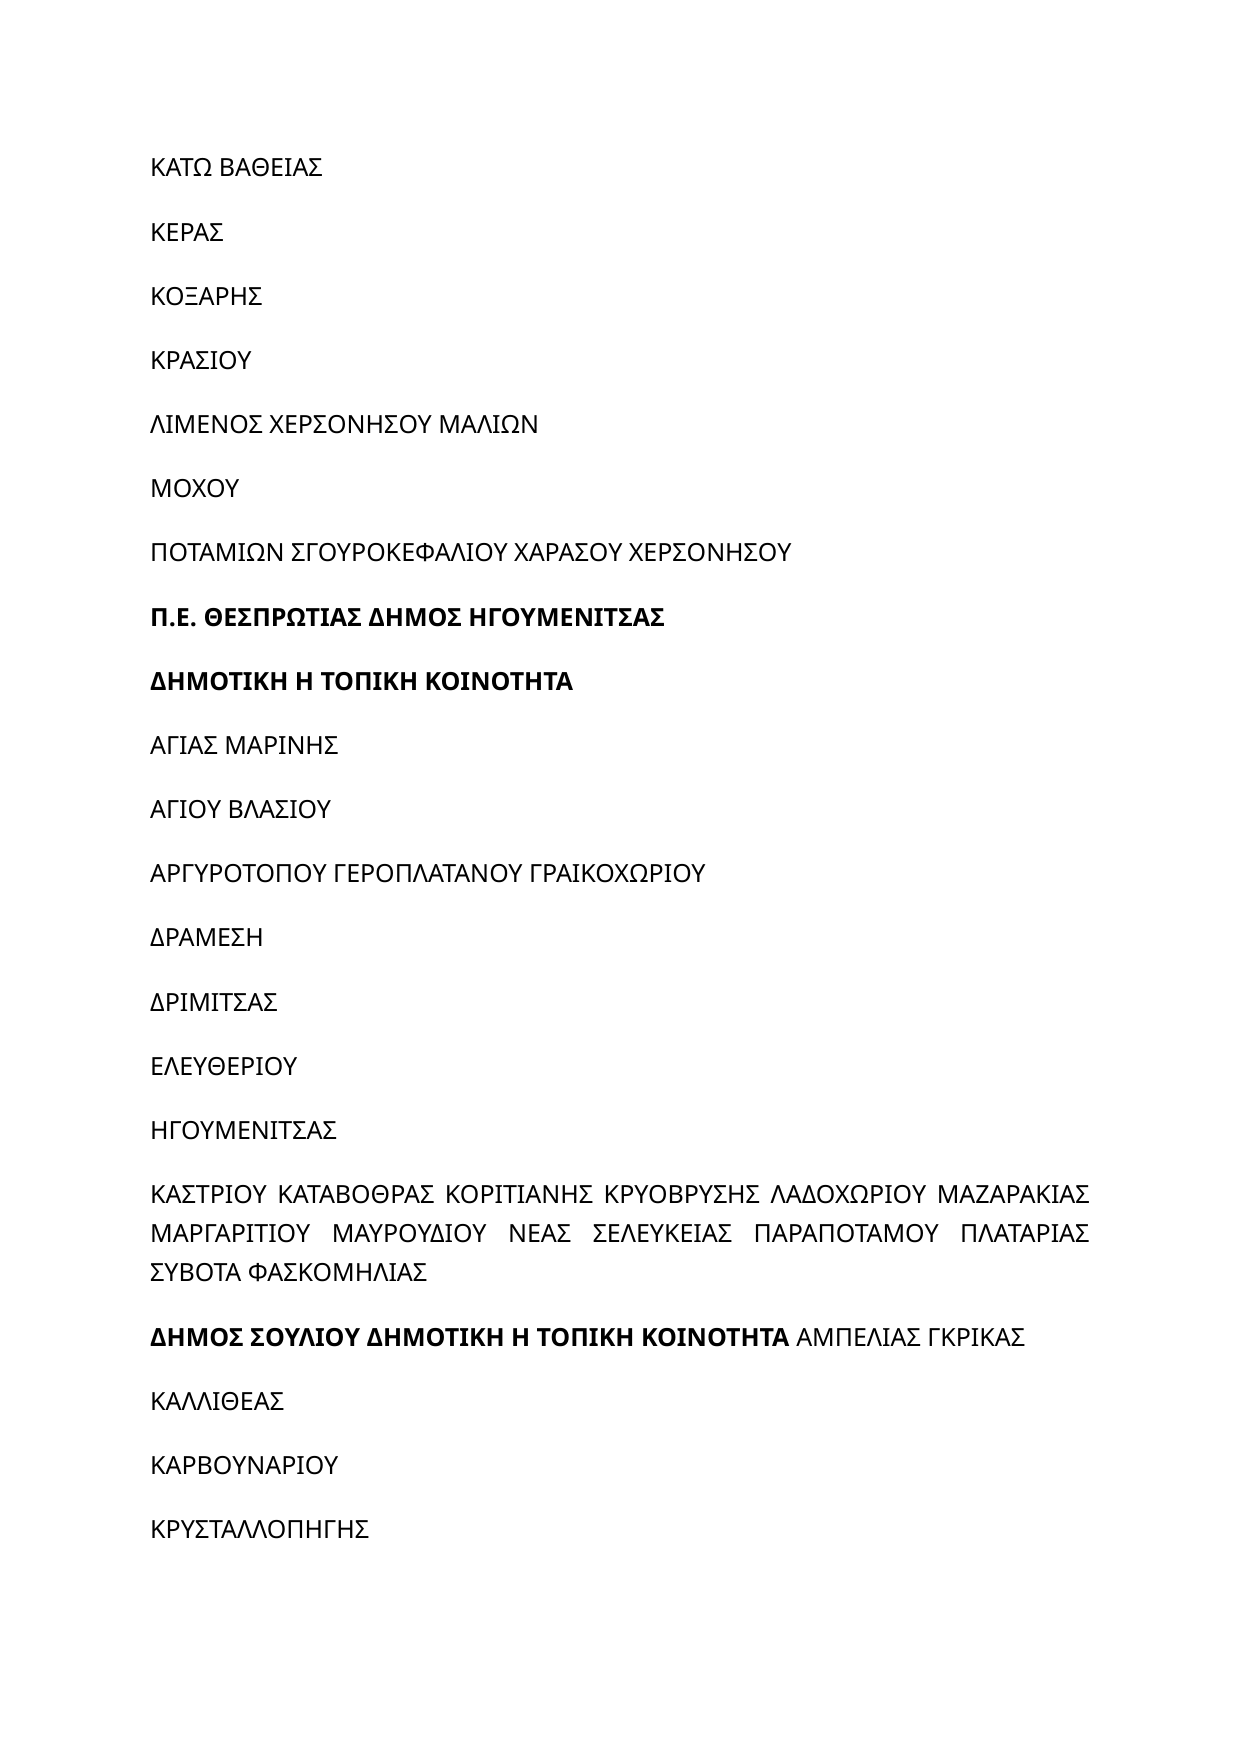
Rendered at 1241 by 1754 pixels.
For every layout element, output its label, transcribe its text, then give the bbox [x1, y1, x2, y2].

text ΚΕΡΑΣ [150, 214, 1090, 248]
text ΔΗΜΟΣ ΣΟΥΛΙΟΥ ΔΗΜΟΤΙΚΗ Η ΤΟΠΙΚΗ ΚΟΙΝΟΤΗΤΑ ΑΜΠΕΛΙΑΣ ΓΚΡΙΚΑΣ [150, 1319, 1090, 1353]
text ΑΓΙΟΥ ΒΛΑΣΙΟΥ [150, 792, 1090, 826]
text ΚΑΣΤΡΙΟΥ ΚΑΤΑΒΟΘΡΑΣ ΚΟΡΙΤΙΑΝΗΣ ΚΡΥΟΒΡΥΣΗΣ ΛΑΔΟΧΩΡΙΟΥ ΜΑΖΑΡΑΚΙΑΣ ΜΑΡΓΑΡΙΤΙΟΥ ΜΑΥΡΟΥΔΙΟΥ ΝΕΑΣ ΣΕΛΕΥΚΕΙΑΣ ΠΑΡΑΠΟΤΑΜΟΥ ΠΛΑΤΑΡΙΑΣ ΣΥΒΟΤΑ ΦΑΣΚΟΜΗΛΙΑΣ [150, 1177, 1090, 1289]
text ΛΙΜΕΝΟΣ ΧΕΡΣΟΝΗΣΟΥ ΜΑΛΙΩΝ [150, 407, 1090, 441]
text ΜΟΧΟΥ [150, 471, 1090, 505]
text ΑΡΓΥΡΟΤΟΠΟΥ ΓΕΡΟΠΛΑΤΑΝΟΥ ΓΡΑΙΚΟΧΩΡΙΟΥ [150, 856, 1090, 890]
text ΚΑΛΛΙΘΕΑΣ [150, 1383, 1090, 1417]
text ΕΛΕΥΘΕΡΙΟΥ [150, 1048, 1090, 1082]
text ΔΡΙΜΙΤΣΑΣ [150, 984, 1090, 1018]
text ΔΡΑΜΕΣΗ [150, 920, 1090, 954]
text ΚΑΡΒΟΥΝΑΡΙΟΥ [150, 1447, 1090, 1482]
text ΠΟΤΑΜΙΩΝ ΣΓΟΥΡΟΚΕΦΑΛΙΟΥ ΧΑΡΑΣΟΥ ΧΕΡΣΟΝΗΣΟΥ [150, 535, 1090, 569]
text Π.Ε. ΘΕΣΠΡΩΤΙΑΣ ΔΗΜΟΣ ΗΓΟΥΜΕΝΙΤΣΑΣ [150, 599, 1090, 633]
text ΔΗΜΟΤΙΚΗ Η ΤΟΠΙΚΗ ΚΟΙΝΟΤΗΤΑ [150, 663, 1090, 697]
text ΚΡΥΣΤΑΛΛΟΠΗΓΗΣ [150, 1512, 1090, 1546]
text ΗΓΟΥΜΕΝΙΤΣΑΣ [150, 1112, 1090, 1147]
text ΚΑΤΩ ΒΑΘΕΙΑΣ [150, 150, 1090, 184]
text ΑΓΙΑΣ ΜΑΡΙΝΗΣ [150, 727, 1090, 762]
text ΚΟΞΑΡΗΣ [150, 278, 1090, 312]
text ΚΡΑΣΙΟΥ [150, 342, 1090, 377]
